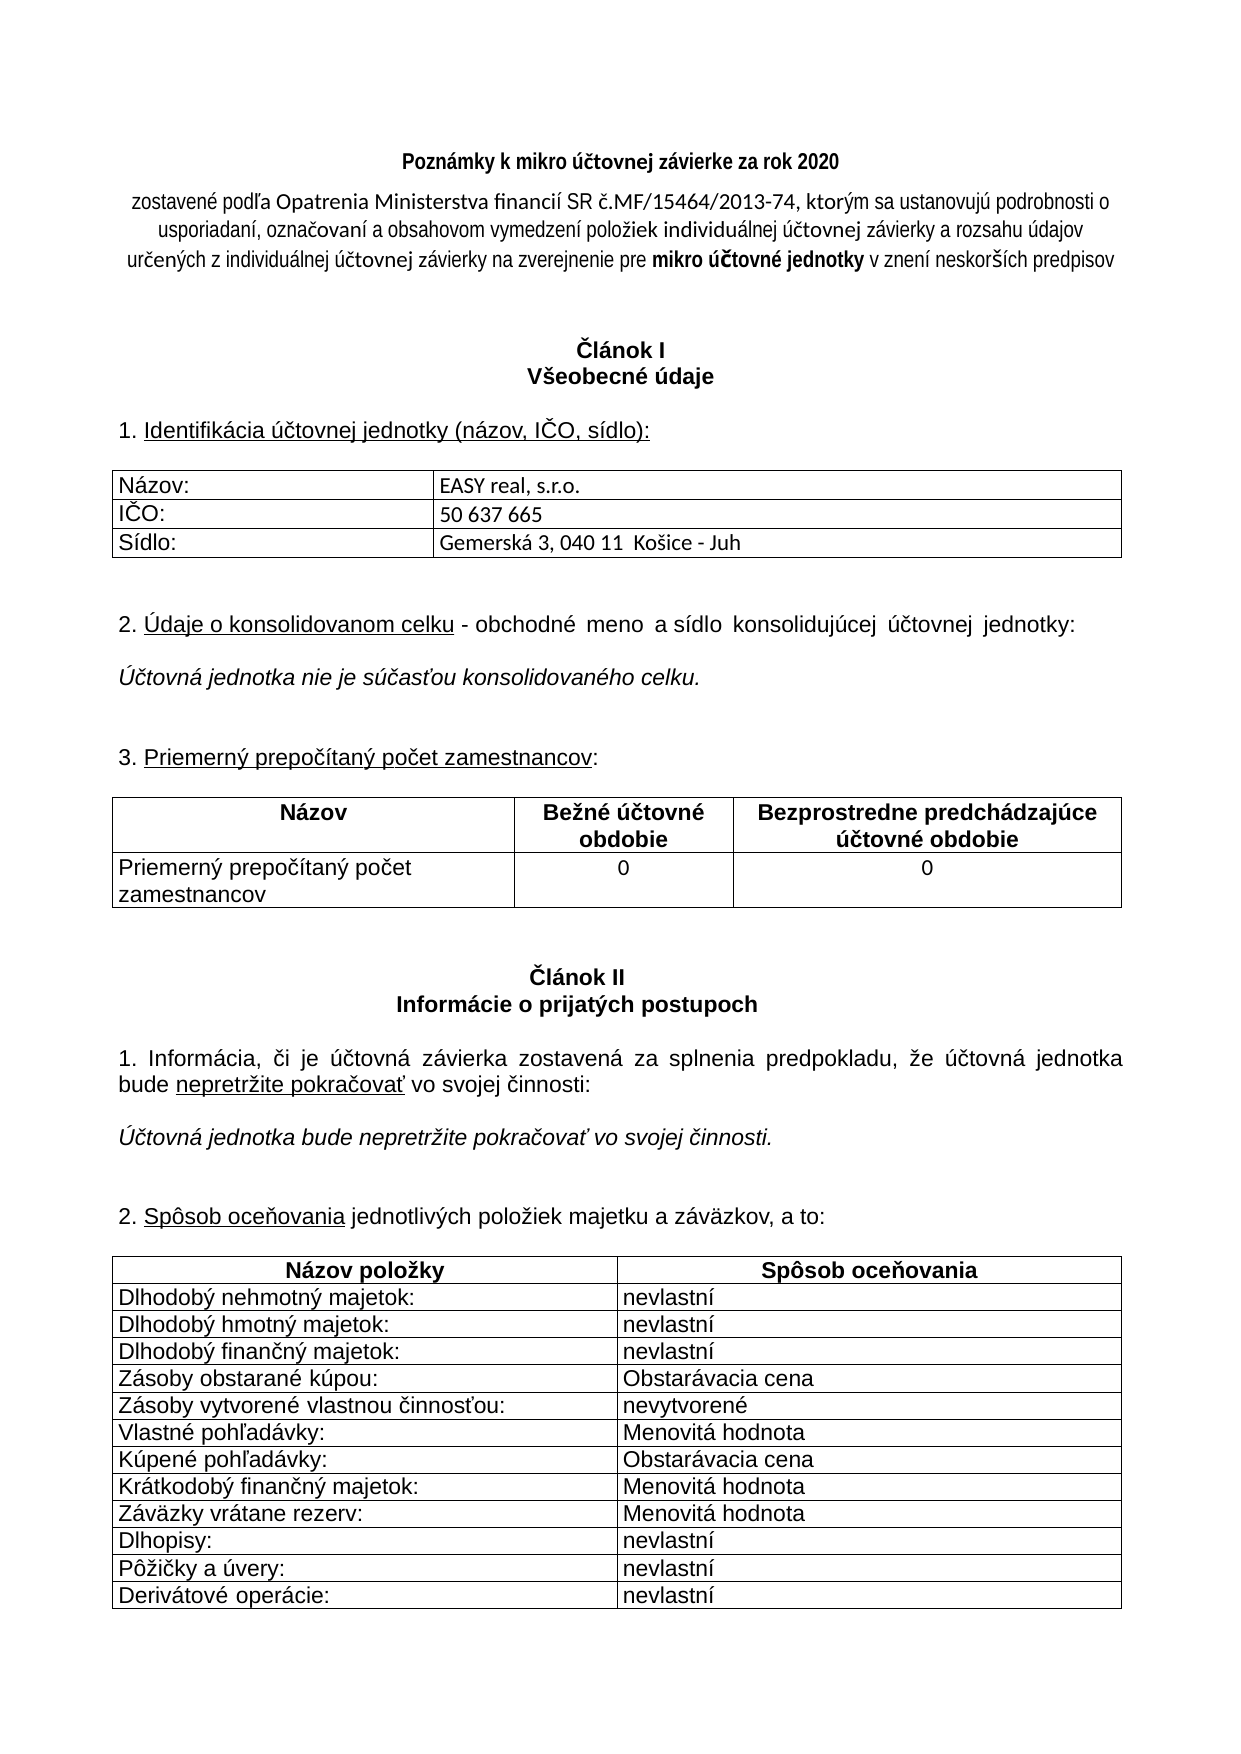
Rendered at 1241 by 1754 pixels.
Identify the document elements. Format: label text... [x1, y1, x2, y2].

table_cell Vlastné pohľadávky: [113, 1420, 617, 1446]
table_cell nevlastní [618, 1338, 1121, 1364]
table_cell Záväzky vrátane rezerv: [113, 1501, 617, 1527]
table_cell Krátkodobý finančný majetok: [113, 1474, 617, 1500]
table_cell Menovitá hodnota [618, 1501, 1121, 1527]
table_cell 0 [734, 853, 1121, 907]
text Poznámky k mikro účtovnej závierke za rok 2020 [118, 147, 1123, 175]
table_cell Sídlo: [113, 529, 433, 556]
table_header Bežné účtovné obdobie [515, 798, 733, 852]
table_cell nevytvorené [618, 1393, 1121, 1418]
table_header Názov položky [113, 1257, 617, 1283]
table_cell Zásoby obstarané kúpou: [113, 1365, 617, 1391]
table_cell nevlastní [618, 1528, 1121, 1554]
table_cell Dlhopisy: [113, 1528, 617, 1554]
table_cell IČO: [113, 500, 433, 528]
text 3. Priemerný prepočítaný počet zamestnancov: [118, 743, 1123, 770]
table_cell Menovitá hodnota [618, 1420, 1121, 1446]
table_cell Obstarávacia cena [618, 1447, 1121, 1473]
text Všeobecné údaje [118, 363, 1123, 390]
text 1. Informácia, či je účtovná závierka zostavená za splnenia predpokladu, že účtovná jednotka bude nepretržite pokračovať vo svojej činnosti: [118, 1045, 1123, 1098]
table_cell Menovitá hodnota [618, 1474, 1121, 1500]
table_cell 50 637 665 [434, 500, 1121, 528]
table_cell nevlastní [618, 1311, 1121, 1337]
table_cell Priemerný prepočítaný počet zamestnancov [113, 853, 514, 907]
text Článok I [118, 337, 1123, 363]
text Informácie o prijatých postupoch [118, 991, 1036, 1017]
table_header EASY real, s.r.o. [434, 471, 1121, 499]
table_cell Kúpené pohľadávky: [113, 1447, 617, 1473]
table_header Spôsob oceňovania [618, 1257, 1121, 1283]
table_header Bezprostredne predchádzajúce účtovné obdobie [734, 798, 1121, 852]
text zostavené podľa Opatrenia Ministerstva financií SR č.MF/15464/2013-74, ktorým sa ustanovujú podrobnosti o usporiadaní, označovaní a obsahovom vymedzení položiek individuálnej účtovnej závierky a rozsahu údajov určených z individuálnej účtovnej závierky na zverejnenie pre mikro účtovné jednotky v znení neskorších predpisov [118, 187, 1123, 275]
table_cell Dlhodobý nehmotný majetok: [113, 1284, 617, 1310]
table_cell Dlhodobý finančný majetok: [113, 1338, 617, 1364]
text Účtovná jednotka bude nepretržite pokračovať vo svojej činnosti. [118, 1124, 1123, 1151]
table_cell nevlastní [618, 1582, 1121, 1608]
table_cell Zásoby vytvorené vlastnou činnosťou: [113, 1393, 617, 1418]
table_cell Gemerská 3, 040 11 Košice - Juh [434, 529, 1121, 556]
table_cell nevlastní [618, 1284, 1121, 1310]
table_cell Dlhodobý hmotný majetok: [113, 1311, 617, 1337]
table_cell Derivátové operácie: [113, 1582, 617, 1608]
text 2. Údaje o konsolidovanom celku - obchodné meno a sídlo konsolidujúcej účtovnej jednotky: [118, 611, 1123, 638]
table_cell nevlastní [618, 1555, 1121, 1581]
table_header Názov: [113, 471, 433, 499]
text Článok II [118, 964, 1035, 991]
table_cell Obstarávacia cena [618, 1365, 1121, 1391]
table_cell Pôžičky a úvery: [113, 1555, 617, 1581]
text 2. Spôsob oceňovania jednotlivých položiek majetku a záväzkov, a to: [118, 1203, 1123, 1229]
text Účtovná jednotka nie je súčasťou konsolidovaného celku. [118, 664, 1123, 690]
table_cell 0 [515, 853, 733, 907]
table_header Názov [113, 798, 514, 852]
text 1. Identifikácia účtovnej jednotky (názov, IČO, sídlo): [118, 417, 1123, 443]
